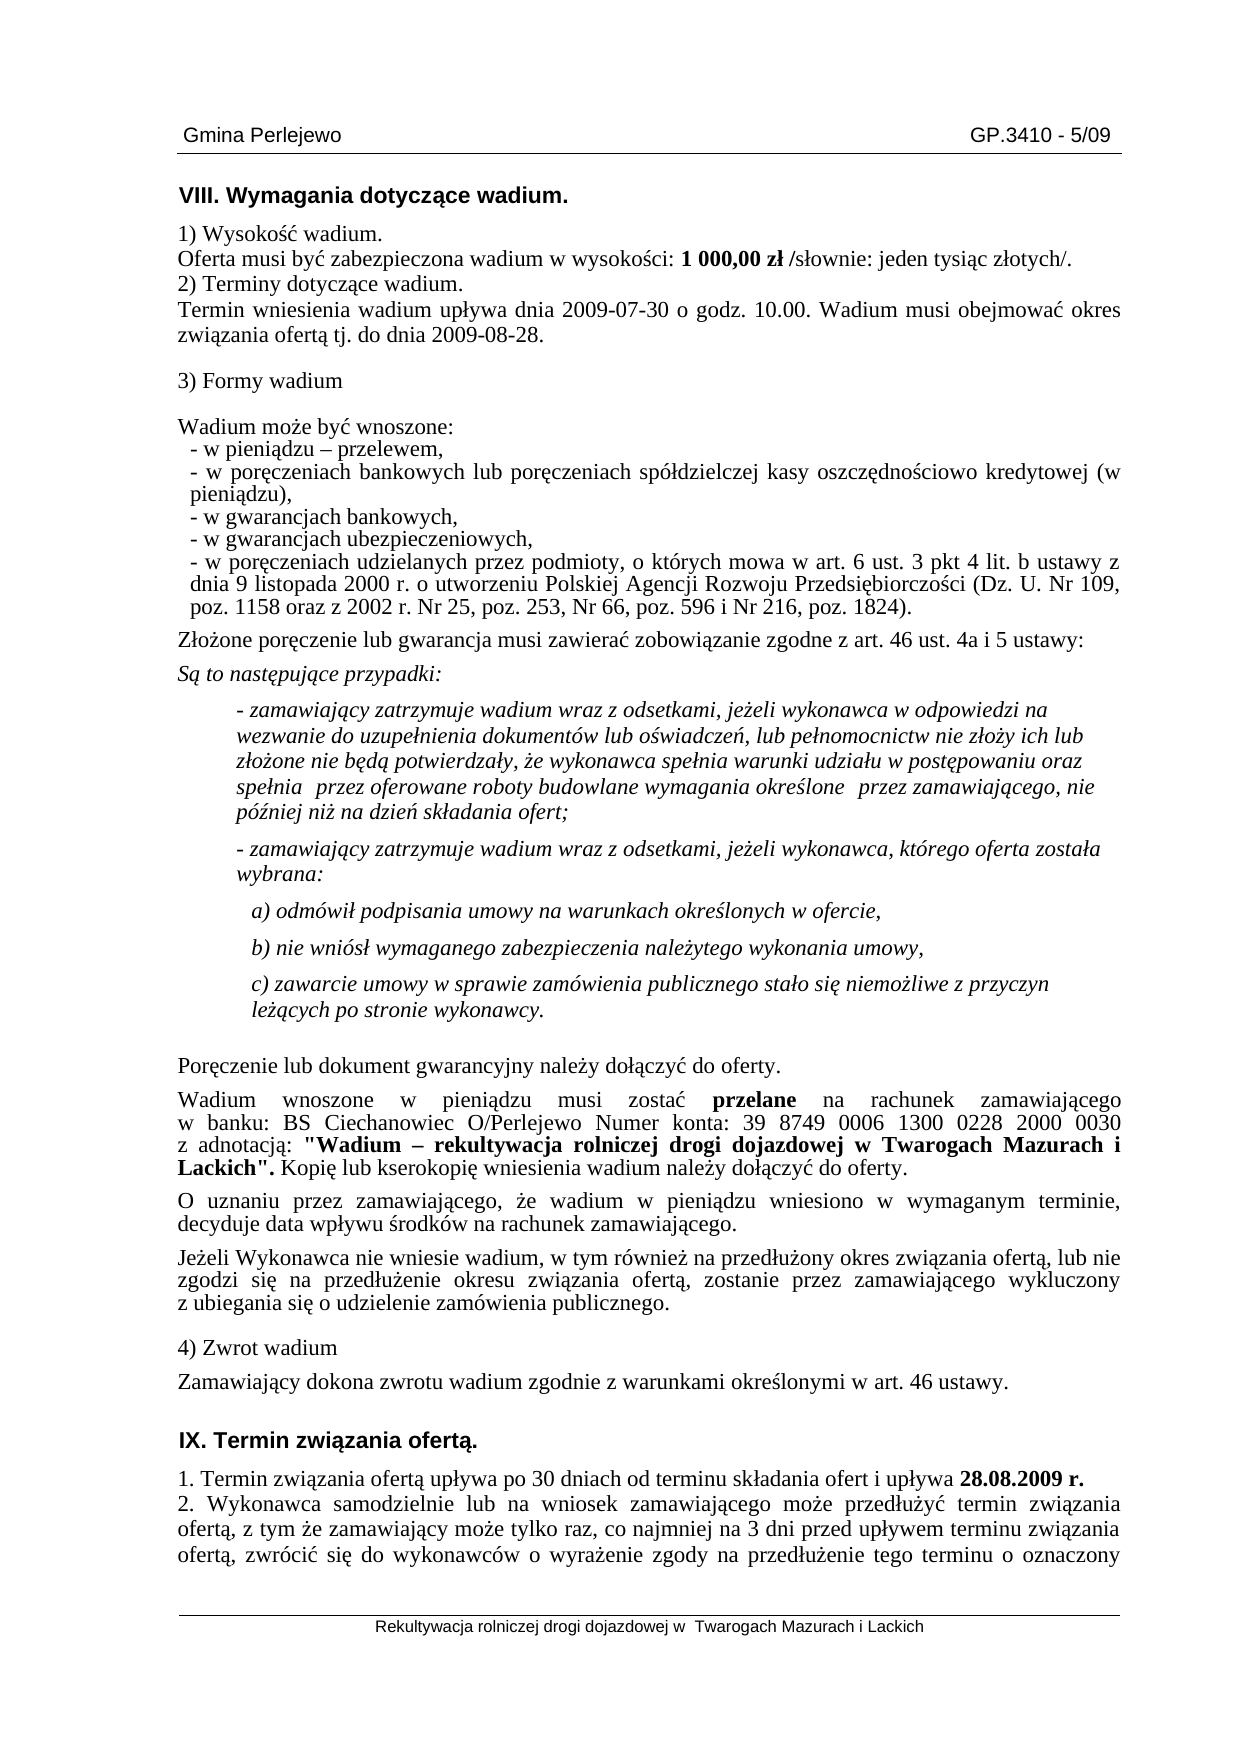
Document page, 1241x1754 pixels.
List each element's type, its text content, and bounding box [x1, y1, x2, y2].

text Złożone poręczenie lub gwarancja musi zawierać zobowiązanie zgodne z art. 46 ust. 4a i 5 ustawy: [177, 630, 1122, 652]
text - w poręczeniach bankowych lub poręczeniach spółdzielczej kasy oszczędnościowo kredytowej (w pieniądzu), [190, 461, 1122, 506]
text Zamawiający dokona zwrotu wadium zgodnie z warunkami określonymi w art. 46 ustawy. [177, 1371, 1122, 1394]
text - w gwarancjach bankowych, [190, 506, 1122, 529]
text a) odmówił podpisania umowy na warunkach określonych w ofercie, [251, 898, 1122, 923]
text IX. Termin związania ofertą. [179, 1427, 1122, 1453]
text Są to następujące przypadki: [177, 664, 1122, 686]
text - w gwarancjach ubezpieczeniowych, [190, 529, 1122, 551]
text Poręczenie lub dokument gwarancyjny należy dołączyć do oferty. [177, 1056, 1122, 1078]
text 1. Termin związania ofertą upływa po 30 dniach od terminu składania ofert i upływa 28.08.2009 r. [177, 1466, 1122, 1491]
text Wadium może być wnoszone: [177, 416, 1122, 439]
text c) zawarcie umowy w sprawie zamówienia publicznego stało się niemożliwe z przyczyn leżących po stronie wykonawcy. [251, 971, 1122, 1022]
text 3) Formy wadium [177, 371, 1122, 393]
text - w poręczeniach udzielanych przez podmioty, o których mowa w art. 6 ust. 3 pkt 4 lit. b ustawy z dnia 9 listopada 2000 r. o utworzeniu Polskiej Agencji Rozwoju Przedsiębiorczości (Dz. U. Nr 109, poz. 1158 oraz z 2002 r. Nr 25, poz. 253, Nr 66, poz. 596 i Nr 216, poz. 1824). [190, 551, 1122, 619]
text Oferta musi być zabezpieczona wadium w wysokości: 1 000,00 zł /słownie: jeden tysiąc złotych/. [177, 246, 1122, 271]
text 4) Zwrot wadium [177, 1337, 1122, 1360]
text b) nie wniósł wymaganego zabezpieczenia należytego wykonania umowy, [251, 934, 1122, 960]
text - w pieniądzu – przelewem, [190, 439, 1122, 461]
text 2. Wykonawca samodzielnie lub na wniosek zamawiającego może przedłużyć termin związania ofertą, z tym że zamawiający może tylko raz, co najmniej na 3 dni przed upływem terminu związania ofertą, zwrócić się do wykonawców o wyrażenie zgody na przedłużenie tego terminu o oznaczony [177, 1491, 1122, 1567]
text Jeżeli Wykonawca nie wniesie wadium, w tym również na przedłużony okres związania ofertą, lub nie zgodzi się na przedłużenie okresu związania ofertą, zostanie przez zamawiającego wykluczony z ubiegania się o udzielenie zamówienia publicznego. [177, 1247, 1122, 1314]
text 1) Wysokość wadium. [177, 221, 1122, 246]
text Wadium wnoszone w pieniądzu musi zostać przelane na rachunek zamawiającego w banku: BS Ciechanowiec O/Perlejewo Numer konta: 39 8749 0006 1300 0228 2000 0030 z adnotacją: "Wadium – rekultywacja rolniczej drogi dojazdowej w Twarogach Mazurach i Lackich". Kopię lub kserokopię wniesienia wadium należy dołączyć do oferty. [177, 1089, 1122, 1179]
text Termin wniesienia wadium upływa dnia 2009-07-30 o godz. 10.00. Wadium musi obejmować okres związania ofertą tj. do dnia 2009-08-28. [177, 297, 1122, 348]
text VIII. Wymagania dotyczące wadium. [179, 182, 1122, 208]
text - zamawiający zatrzymuje wadium wraz z odsetkami, jeżeli wykonawca, którego oferta została wybrana: [236, 836, 1122, 887]
text 2) Terminy dotyczące wadium. [177, 271, 1122, 297]
text O uznaniu przez zamawiającego, że wadium w pieniądzu wniesiono w wymaganym terminie, decyduje data wpływu środków na rachunek zamawiającego. [177, 1191, 1122, 1236]
text - zamawiający zatrzymuje wadium wraz z odsetkami, jeżeli wykonawca w odpowiedzi na wezwanie do uzupełnienia dokumentów lub oświadczeń, lub pełnomocnictw nie złoży ich lub złożone nie będą potwierdzały, że wykonawca spełnia warunki udziału w postępowaniu oraz spełnia przez oferowane roboty budowlane wymagania określone przez zamawiającego, nie później niż na dzień składania ofert; [236, 697, 1122, 824]
